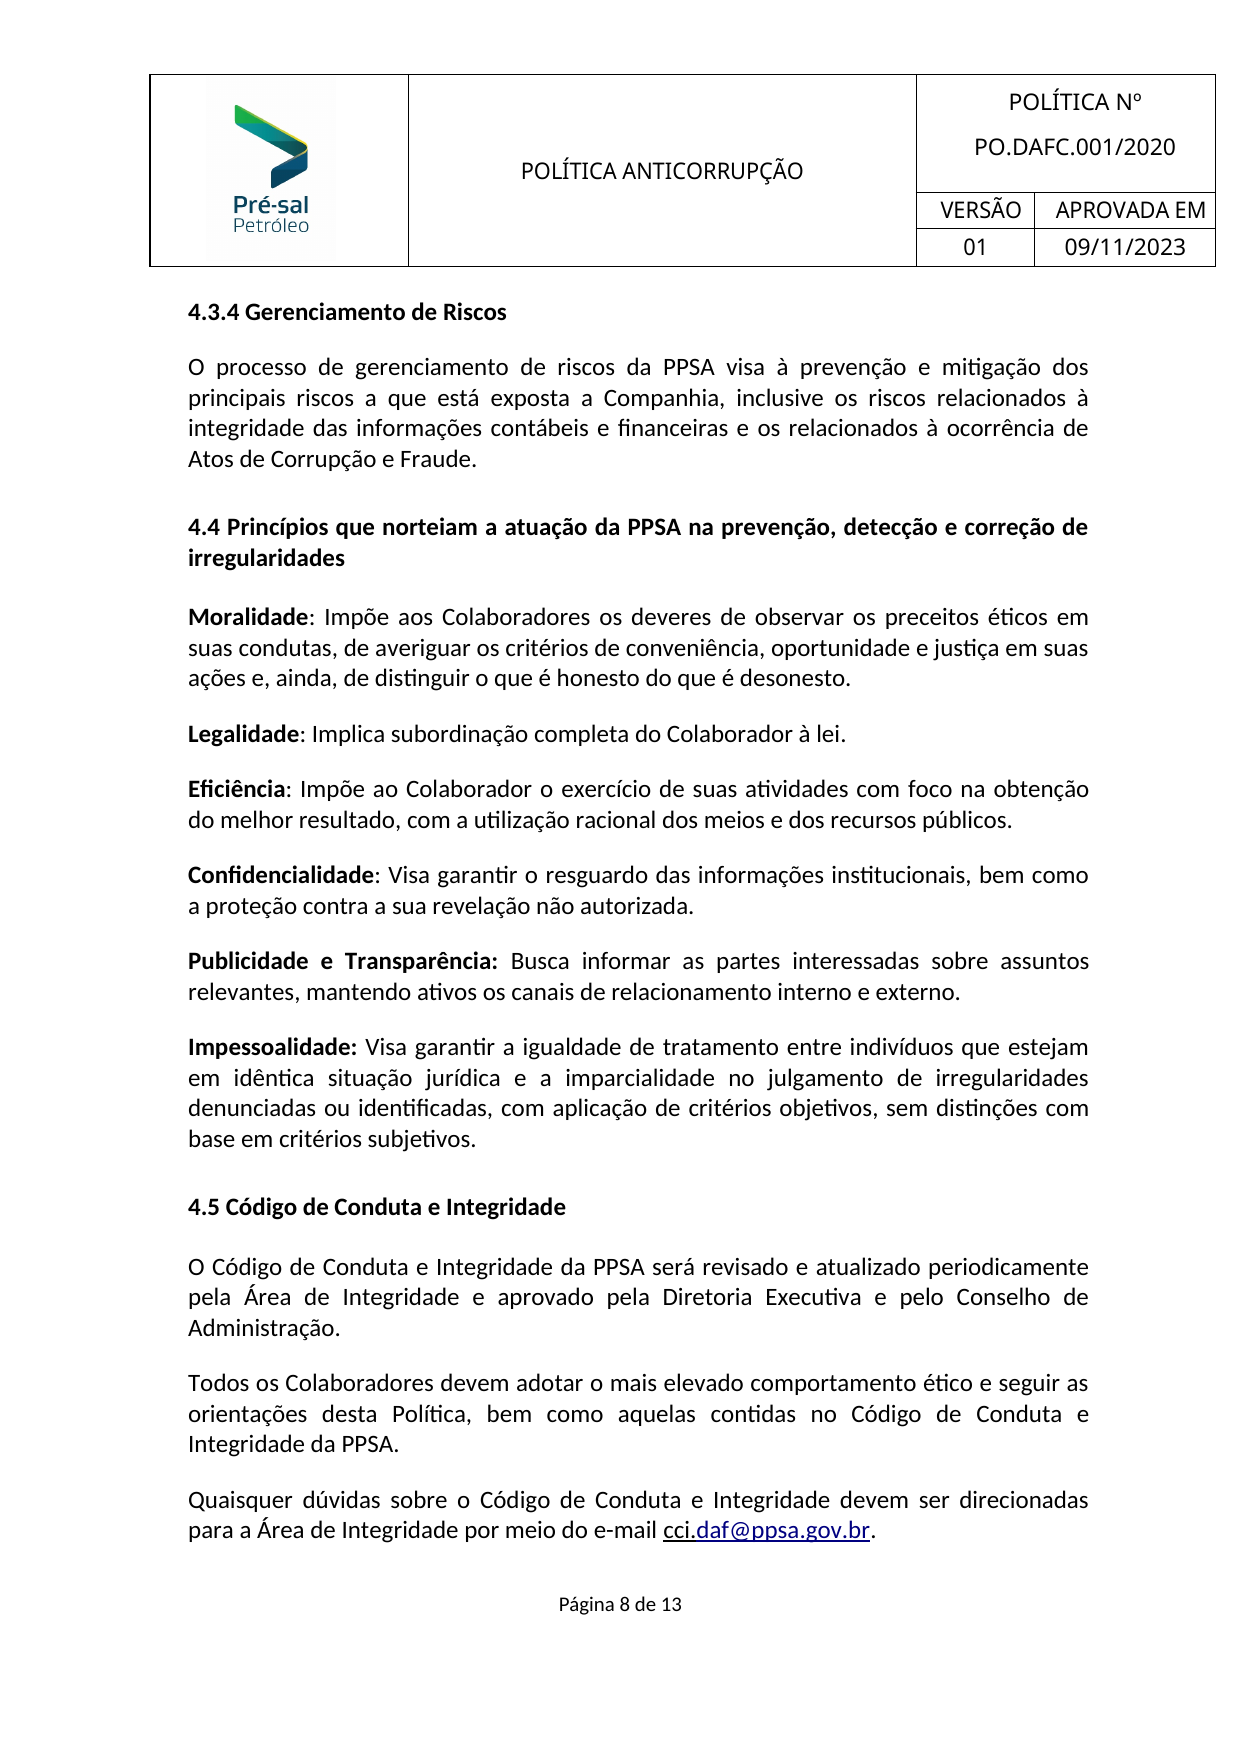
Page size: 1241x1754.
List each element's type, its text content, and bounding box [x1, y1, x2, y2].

text O processo de gerenciamento de riscos da PPSA visa à prevenção e mitigação dos principais riscos a que está exposta a Companhia, inclusive os riscos relacionados à integridade das informações contábeis e financeiras e os relacionados à ocorrência de Atos de Corrupção e Fraude. [188, 352, 1090, 474]
text Confidencialidade: Visa garantir o resguardo das informações institucionais, bem como a proteção contra a sua revelação não autorizada. [188, 859, 1090, 921]
text 4.3.4 Gerenciamento de Riscos [188, 296, 1090, 327]
text 4.5 Código de Conduta e Integridade [188, 1191, 1090, 1222]
text Legalidade: Implica subordinação completa do Colaborador à lei. [188, 718, 1090, 748]
text Eficiência: Impõe ao Colaborador o exercício de suas atividades com foco na obtenção do melhor resultado, com a utilização racional dos meios e dos recursos públicos. [188, 773, 1090, 834]
text 4.4 Princípios que norteiam a atuação da PPSA na prevenção, detecção e correção de irregularidades [188, 511, 1090, 572]
text Todos os Colaboradores devem adotar o mais elevado comportamento ético e seguir as orientações desta Política, bem como aquelas contidas no Código de Conduta e Integridade da PPSA. [188, 1367, 1090, 1459]
text Impessoalidade: Visa garantir a igualdade de tratamento entre indivíduos que estejam em idêntica situação jurídica e a imparcialidade no julgamento de irregularidades denunciadas ou identificadas, com aplicação de critérios objetivos, sem distinções com base em critérios subjetivos. [188, 1032, 1090, 1154]
text O Código de Conduta e Integridade da PPSA será revisado e atualizado periodicamente pela Área de Integridade e aprovado pela Diretoria Executiva e pelo Conselho de Administração. [188, 1251, 1090, 1342]
text Moralidade: Impõe aos Colaboradores os deveres de observar os preceitos éticos em suas condutas, de averiguar os critérios de conveniência, oportunidade e justiça em suas ações e, ainda, de distinguir o que é honesto do que é desonesto. [188, 601, 1090, 693]
text Publicidade e Transparência: Busca informar as partes interessadas sobre assuntos relevantes, mantendo ativos os canais de relacionamento interno e externo. [188, 946, 1090, 1007]
text Quaisquer dúvidas sobre o Código de Conduta e Integridade devem ser direcionadas para a Área de Integridade por meio do e-mail cci.daf@ppsa.gov.br. [188, 1484, 1090, 1545]
